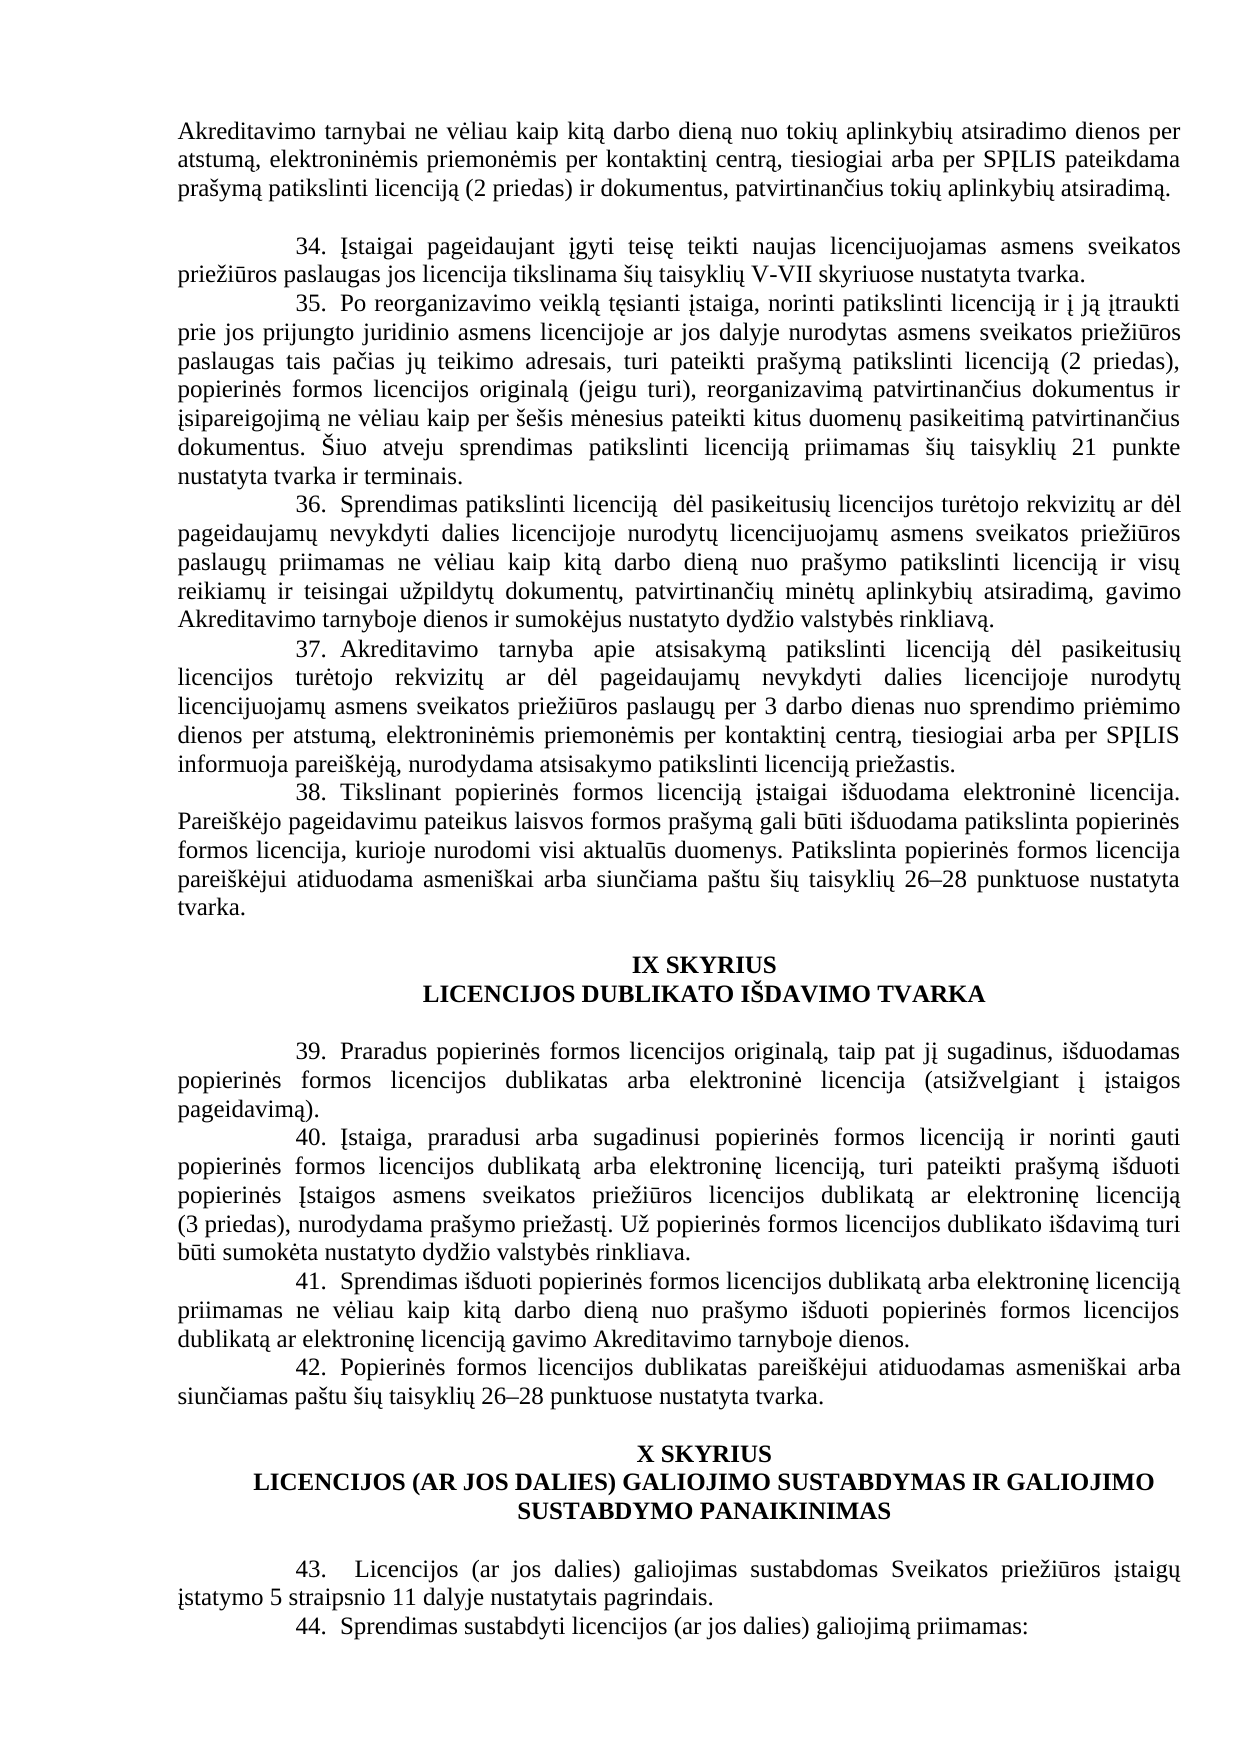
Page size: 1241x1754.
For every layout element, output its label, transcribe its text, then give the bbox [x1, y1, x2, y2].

text 39. Praradus popierinės formos licencijos originalą, taip pat jį sugadinus, išduodamas popierinės formos licencijos dublikatas arba elektroninė licencija (atsižvelgiant į įstaigos pageidavimą). [177, 1036, 1181, 1122]
text 44. Sprendimas sustabdyti licencijos (ar jos dalies) galiojimą priimamas: [177, 1611, 1181, 1640]
text LICENCIJOS DUBLIKATO IŠDAVIMO TVARKA [227, 979, 1181, 1007]
text 36. Sprendimas patikslinti licenciją dėl pasikeitusių licencijos turėtojo rekvizitų ar dėl pageidaujamų nevykdyti dalies licencijoje nurodytų licencijuojamų asmens sveikatos priežiūros paslaugų priimamas ne vėliau kaip kitą darbo dieną nuo prašymo patikslinti licenciją ir visų reikiamų ir teisingai užpildytų dokumentų, patvirtinančių minėtų aplinkybių atsiradimą, gavimo Akreditavimo tarnyboje dienos ir sumokėjus nustatyto dydžio valstybės rinkliavą. [177, 489, 1181, 634]
text 40. Įstaiga, praradusi arba sugadinusi popierinės formos licenciją ir norinti gauti popierinės formos licencijos dublikatą arba elektroninę licenciją, turi pateikti prašymą išduoti popierinės Įstaigos asmens sveikatos priežiūros licencijos dublikatą ar elektroninę licenciją (3 priedas), nurodydama prašymo priežastį. Už popierinės formos licencijos dublikato išdavimą turi būti sumokėta nustatyto dydžio valstybės rinkliava. [177, 1122, 1181, 1266]
text 43. Licencijos (ar jos dalies) galiojimas sustabdomas Sveikatos priežiūros įstaigų įstatymo 5 straipsnio 11 dalyje nustatytais pagrindais. [177, 1554, 1181, 1611]
text 34. Įstaigai pageidaujant įgyti teisę teikti naujas licencijuojamas asmens sveikatos priežiūros paslaugas jos licencija tikslinama šių taisyklių V-VII skyriuose nustatyta tvarka. [177, 231, 1181, 288]
text IX SKYRIUS [227, 950, 1181, 979]
text LICENCIJOS (AR JOS DALIES) GALIOJIMO SUSTABDYMAS IR GALIOJIMO SUSTABDYMO PANAIKINIMAS [227, 1467, 1181, 1525]
text 41. Sprendimas išduoti popierinės formos licencijos dublikatą arba elektroninę licenciją priimamas ne vėliau kaip kitą darbo dieną nuo prašymo išduoti popierinės formos licencijos dublikatą ar elektroninę licenciją gavimo Akreditavimo tarnyboje dienos. [177, 1266, 1181, 1352]
text 42. Popierinės formos licencijos dublikatas pareiškėjui atiduodamas asmeniškai arba siunčiamas paštu šių taisyklių 26–28 punktuose nustatyta tvarka. [177, 1352, 1181, 1410]
text Akreditavimo tarnybai ne vėliau kaip kitą darbo dieną nuo tokių aplinkybių atsiradimo dienos per atstumą, elektroninėmis priemonėmis per kontaktinį centrą, tiesiogiai arba per SPĮLIS pateikdama prašymą patikslinti licenciją (2 priedas) ir dokumentus, patvirtinančius tokių aplinkybių atsiradimą. [177, 116, 1181, 202]
text 37. Akreditavimo tarnyba apie atsisakymą patikslinti licenciją dėl pasikeitusių licencijos turėtojo rekvizitų ar dėl pageidaujamų nevykdyti dalies licencijoje nurodytų licencijuojamų asmens sveikatos priežiūros paslaugų per 3 darbo dienas nuo sprendimo priėmimo dienos per atstumą, elektroninėmis priemonėmis per kontaktinį centrą, tiesiogiai arba per SPĮLIS informuoja pareiškėją, nurodydama atsisakymo patikslinti licenciją priežastis. [177, 634, 1181, 777]
text X SKYRIUS [227, 1439, 1181, 1467]
text 35. Po reorganizavimo veiklą tęsianti įstaiga, norinti patikslinti licenciją ir į ją įtraukti prie jos prijungto juridinio asmens licencijoje ar jos dalyje nurodytas asmens sveikatos priežiūros paslaugas tais pačias jų teikimo adresais, turi pateikti prašymą patikslinti licenciją (2 priedas), popierinės formos licencijos originalą (jeigu turi), reorganizavimą patvirtinančius dokumentus ir įsipareigojimą ne vėliau kaip per šešis mėnesius pateikti kitus duomenų pasikeitimą patvirtinančius dokumentus. Šiuo atveju sprendimas patikslinti licenciją priimamas šių taisyklių 21 punkte nustatyta tvarka ir terminais. [177, 288, 1181, 489]
text 38. Tikslinant popierinės formos licenciją įstaigai išduodama elektroninė licencija. Pareiškėjo pageidavimu pateikus laisvos formos prašymą gali būti išduodama patikslinta popierinės formos licencija, kurioje nurodomi visi aktualūs duomenys. Patikslinta popierinės formos licencija pareiškėjui atiduodama asmeniškai arba siunčiama paštu šių taisyklių 26–28 punktuose nustatyta tvarka. [177, 777, 1181, 921]
